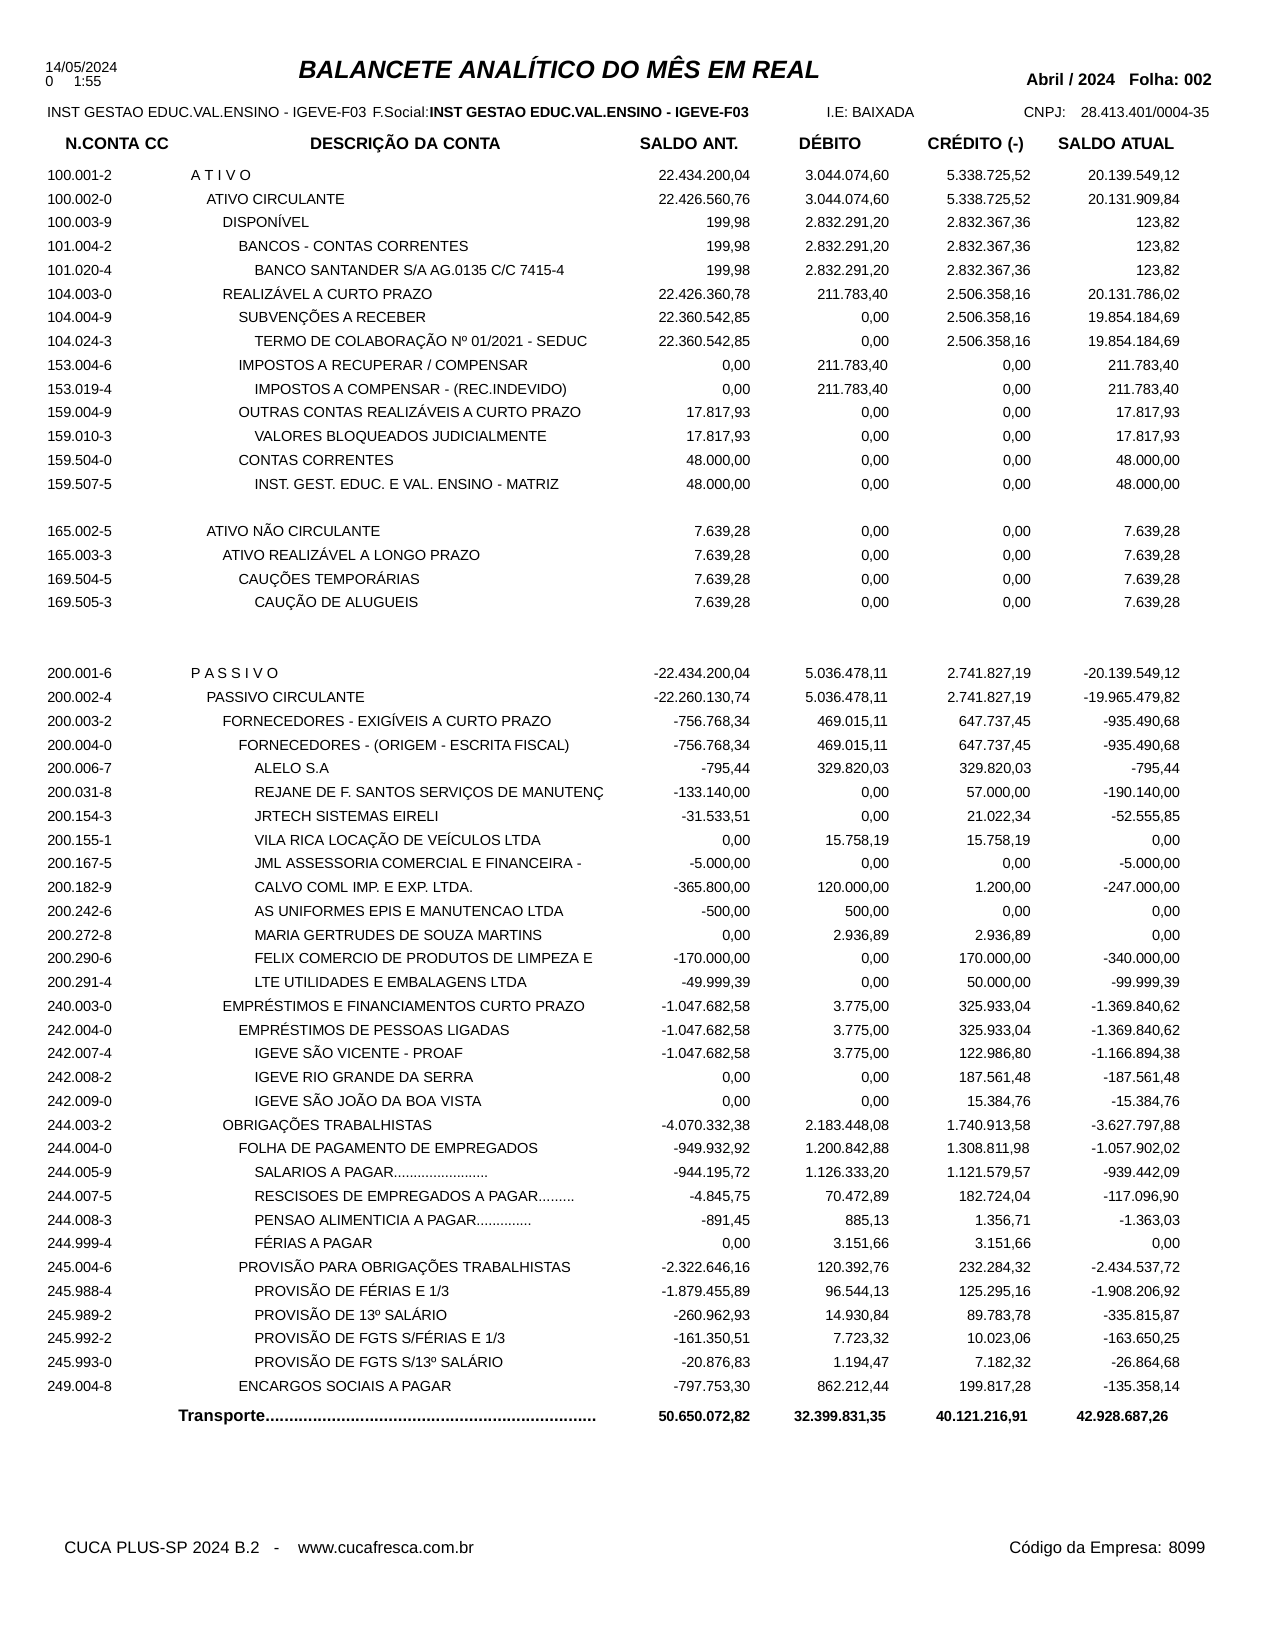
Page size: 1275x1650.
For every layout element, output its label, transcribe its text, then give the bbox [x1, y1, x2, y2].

text VILA RICA LOCAÇÃO DE VEÍCULOS LTDA [254, 832, 607, 848]
text -335.815,87 [1103, 1307, 1202, 1323]
text IGEVE RIO GRANDE DA SERRA [254, 1070, 497, 1086]
text CAUÇÃO DE ALUGUEIS [254, 595, 506, 611]
text 200.006-7 [47, 761, 134, 777]
text 0,00 [861, 595, 911, 611]
text 242.007-4 [47, 1046, 134, 1062]
text 245.993-0 [47, 1355, 134, 1371]
text 7.639,28 [1124, 571, 1202, 587]
text 3.044.074,60 [805, 167, 911, 183]
text 240.003-0 [47, 998, 134, 1014]
text -4.845,75 [689, 1188, 773, 1204]
text Abril / 2024 Folha: 002 [1026, 71, 1234, 89]
text 200.002-4 [47, 690, 134, 706]
text -5.000,00 [1119, 856, 1202, 872]
text -52.555,85 [1111, 808, 1202, 824]
text LTE UTILIDADES E EMBALAGENS LTDA [254, 975, 616, 991]
text 14.930,84 [825, 1307, 911, 1323]
text 2.832.367,36 [947, 215, 1053, 231]
text -49.999,39 [681, 975, 773, 991]
text 1 [45, 59, 53, 73]
text 3.775,00 [833, 1046, 911, 1062]
text JML ASSESSORIA COMERCIAL E FINANCEIRA - [254, 856, 607, 872]
text 7.639,28 [694, 547, 772, 563]
text 1.121.579,57 [947, 1165, 1053, 1181]
text 245.988-4 [47, 1283, 134, 1299]
text 15.758,19 [825, 832, 911, 848]
text -2.434.537,72 [1091, 1260, 1202, 1276]
text -944.195,72 [673, 1165, 773, 1181]
text RESCISOES DE EMPREGADOS A PAGAR......... [254, 1188, 600, 1204]
text 123,82 [1136, 239, 1202, 255]
text 325.933,04 [959, 998, 1053, 1014]
text 4/05/2024 [53, 59, 139, 76]
text 3.151,66 [833, 1236, 911, 1252]
text -117.096,90 [1103, 1188, 1202, 1204]
text -1.908.206,92 [1091, 1283, 1202, 1299]
text -260.962,93 [673, 1307, 773, 1323]
text PROVISÃO DE FÉRIAS E 1/3 [254, 1283, 597, 1299]
text CONTAS CORRENTES [238, 452, 611, 468]
text 242.009-0 [47, 1093, 134, 1109]
text 22.434.200,04 [658, 167, 773, 183]
text 200.167-5 [47, 856, 134, 872]
text IGEVE SÃO JOÃO DA BOA VISTA [254, 1093, 506, 1109]
text 120.000,00 [817, 880, 911, 896]
text 48.000,00 [686, 452, 772, 468]
text 1.308.811,98 [947, 1141, 1053, 1157]
text CRÉDITO (-) SALDO ATUAL [927, 134, 1234, 153]
text 123,82 [1136, 215, 1202, 231]
text 3.775,00 [833, 1022, 911, 1038]
text 100.003-9 [47, 215, 134, 231]
text -891,45 [701, 1212, 772, 1228]
text 200.155-1 [47, 832, 134, 848]
text 50.000,00 [967, 975, 1053, 991]
text 0,00 [1003, 405, 1053, 421]
text 22.360.542,85 [658, 310, 773, 326]
text 0,00 [1003, 547, 1053, 563]
text ATIVO REALIZÁVEL A LONGO PRAZO [222, 547, 506, 563]
text 22.360.542,85 [658, 334, 773, 350]
text -1.363,03 [1119, 1212, 1202, 1228]
text 211.783,40 [817, 286, 911, 302]
text Código da Empresa: 8099 [1009, 1539, 1230, 1558]
text 200.182-9 [47, 880, 134, 896]
text 22.426.560,76 [658, 191, 773, 207]
text 100.002-0 [47, 191, 134, 207]
text 104.003-0 [47, 286, 134, 302]
text 2.832.367,36 [947, 239, 1053, 255]
text Transporte...................................................................... [178, 1407, 622, 1426]
text 169.505-3 [47, 595, 134, 611]
text 122.986,80 [959, 1046, 1053, 1062]
text 2.506.358,16 [947, 334, 1053, 350]
text -161.350,51 [673, 1331, 773, 1347]
text 1.200.842,88 [805, 1141, 911, 1157]
text 1.200,00 [975, 880, 1053, 896]
text 211.783,40 [1108, 357, 1202, 373]
text 165.003-3 [47, 547, 134, 563]
text 22.426.360,78 [658, 286, 773, 302]
text 200.290-6 [47, 951, 134, 967]
text 0,00 [861, 547, 911, 563]
text -133.140,00 [673, 785, 772, 801]
text 199,98 [706, 262, 772, 278]
text 2.506.358,16 [947, 310, 1053, 326]
text 165.002-5 [47, 524, 134, 540]
text 2.832.291,20 [805, 262, 911, 278]
text 159.010-3 [47, 429, 134, 445]
text 0,00 [861, 808, 911, 824]
text -1.369.840,62 [1091, 1022, 1202, 1038]
text 0,00 [722, 381, 772, 397]
text 32.399.831,35 [794, 1408, 908, 1424]
text -1.047.682,58 [661, 1046, 773, 1062]
text FELIX COMERCIO DE PRODUTOS DE LIMPEZA E [254, 951, 616, 967]
text PROVISÃO DE 13º SALÁRIO [254, 1307, 471, 1323]
text 200.004-0 [47, 737, 134, 753]
text 17.817,93 [1116, 429, 1202, 445]
text 0,00 [1003, 381, 1053, 397]
text DESCRIÇÃO DA CONTA [310, 134, 526, 153]
text 0,00 [1152, 832, 1202, 848]
text 0,00 [1003, 595, 1053, 611]
text 182.724,04 [958, 1188, 1053, 1204]
text -26.864,68 [1111, 1355, 1202, 1371]
text 20.139.549,12 [1088, 167, 1202, 183]
text -1.879.455,89 [661, 1283, 773, 1299]
text BALANCETE ANALÍTICO DO MÊS EM REAL [298, 57, 844, 84]
text 245.989-2 [47, 1307, 134, 1323]
text 1.126.333,20 [805, 1165, 911, 1181]
text 0 [45, 73, 75, 89]
text 200.154-3 [47, 808, 134, 824]
text 199.817,28 [959, 1378, 1053, 1394]
text I.E: BAIXADA [826, 105, 936, 121]
text 242.008-2 [47, 1070, 134, 1086]
text 7.723,32 [833, 1331, 911, 1347]
text ATIVO CIRCULANTE [206, 191, 370, 207]
text 159.504-0 [47, 452, 134, 468]
text 0,00 [722, 357, 773, 373]
text 0,00 [861, 310, 911, 326]
text PENSAO ALIMENTICIA A PAGAR.............. [254, 1212, 600, 1228]
text EMPRÉSTIMOS DE PESSOAS LIGADAS [238, 1022, 616, 1038]
text 244.003-2 [47, 1117, 134, 1133]
text 647.737,45 [959, 713, 1053, 729]
text 48.000,00 [1116, 452, 1202, 468]
text 169.504-5 [47, 571, 134, 587]
text MARIA GERTRUDES DE SOUZA MARTINS [254, 927, 616, 943]
text 244.004-0 [47, 1141, 134, 1157]
text 21.022,34 [967, 808, 1053, 824]
text 0,00 [1152, 1236, 1202, 1252]
text 2.183.448,08 [805, 1117, 911, 1133]
text CALVO COML IMP. E EXP. LTDA. [254, 880, 607, 896]
text 199,98 [706, 215, 773, 231]
text 329.820,03 [959, 761, 1053, 777]
text EMPRÉSTIMOS E FINANCIAMENTOS CURTO PRAZO [222, 998, 616, 1014]
text -20.139.549,12 [1083, 666, 1202, 682]
text 57.000,00 [966, 785, 1053, 801]
text 211.783,40 [1108, 381, 1202, 397]
text -1.047.682,58 [661, 1022, 773, 1038]
text 50.650.072,82 [658, 1408, 773, 1424]
text 0,00 [1003, 571, 1053, 587]
text ALELO S.A [254, 761, 596, 777]
text 2.936,89 [975, 927, 1053, 943]
text 17.817,93 [686, 429, 772, 445]
text 20.131.786,02 [1088, 286, 1202, 302]
text TERMO DE COLABORAÇÃO Nº 01/2021 - SEDUC [254, 334, 611, 350]
text -795,44 [1131, 761, 1202, 777]
text VALORES BLOQUEADOS JUDICIALMENTE [254, 429, 611, 445]
text OBRIGAÇÕES TRABALHISTAS [222, 1117, 458, 1133]
text 159.507-5 [47, 476, 134, 492]
text 200.242-6 [47, 903, 134, 919]
text 0,00 [1152, 903, 1202, 919]
text www.cucafresca.com.br [298, 1539, 500, 1558]
text 0,00 [722, 1070, 773, 1086]
text -939.442,09 [1103, 1165, 1202, 1181]
text 48.000,00 [686, 476, 772, 492]
text A T I V O [191, 167, 370, 183]
text -187.561,48 [1103, 1070, 1202, 1086]
text DISPONÍVEL [222, 215, 331, 231]
text 153.019-4 [47, 381, 134, 397]
text 200.001-6 [47, 666, 134, 682]
text 70.472,89 [825, 1188, 911, 1204]
text 211.783,40 [817, 357, 911, 373]
text 0,00 [1003, 476, 1053, 492]
text -1.057.902,02 [1091, 1141, 1202, 1157]
text 211.783,40 [817, 381, 911, 397]
text 7.639,28 [1124, 524, 1202, 540]
text -247.000,00 [1103, 880, 1202, 896]
text -2.322.646,16 [661, 1260, 773, 1276]
text DÉBITO [799, 134, 887, 153]
text -31.533,51 [681, 808, 772, 824]
text BANCO SANTANDER S/A AG.0135 C/C 7415-4 [254, 262, 591, 278]
text FORNECEDORES - EXIGÍVEIS A CURTO PRAZO [222, 713, 596, 729]
text 15.384,76 [967, 1093, 1053, 1109]
text 1.194,47 [833, 1355, 911, 1371]
text 0,00 [861, 1070, 911, 1086]
text 862.212,44 [817, 1378, 911, 1394]
text -3.627.797,88 [1091, 1117, 1202, 1133]
text SALDO ANT. [639, 134, 765, 153]
text 0,00 [1002, 856, 1053, 872]
text PASSIVO CIRCULANTE [206, 690, 391, 706]
text ENCARGOS SOCIAIS A PAGAR [238, 1378, 529, 1394]
text 244.008-3 [47, 1212, 134, 1228]
text N.CONTA CC [65, 134, 194, 153]
text 101.004-2 [47, 239, 134, 255]
text 10.023,06 [967, 1331, 1053, 1347]
text 200.291-4 [47, 975, 134, 991]
text -795,44 [701, 761, 773, 777]
text 0,00 [861, 476, 911, 492]
text 2.741.827,19 [947, 666, 1053, 682]
text 5.036.478,11 [805, 666, 911, 682]
text REJANE DE F. SANTOS SERVIÇOS DE MANUTENÇ [254, 785, 631, 801]
text 40.121.216,91 [936, 1408, 1050, 1424]
text 199,98 [706, 239, 772, 255]
text 200.031-8 [47, 785, 134, 801]
text 125.295,16 [959, 1283, 1053, 1299]
text 647.737,45 [959, 737, 1053, 753]
text PROVISÃO PARA OBRIGAÇÕES TRABALHISTAS [238, 1260, 597, 1276]
text -935.490,68 [1103, 713, 1202, 729]
text 7.639,28 [1124, 595, 1202, 611]
text -5.000,00 [689, 856, 772, 872]
text 101.020-4 [47, 262, 134, 278]
text REALIZÁVEL A CURTO PRAZO [222, 286, 591, 302]
text 0,00 [861, 334, 911, 350]
text INST. GEST. EDUC. E VAL. ENSINO - MATRIZ [254, 476, 588, 492]
text -949.932,92 [673, 1141, 773, 1157]
text 0,00 [722, 832, 772, 848]
text 7.639,28 [694, 595, 772, 611]
text 7.639,28 [694, 571, 772, 587]
text SUBVENÇÕES A RECEBER [238, 310, 452, 326]
text 0,00 [861, 975, 911, 991]
text 2.832.291,20 [805, 239, 911, 255]
text 244.999-4 [47, 1236, 134, 1252]
text 325.933,04 [959, 1022, 1053, 1038]
text 0,00 [861, 405, 911, 421]
text 0,00 [722, 927, 772, 943]
text 187.561,48 [959, 1070, 1053, 1086]
text 0,00 [1003, 429, 1053, 445]
text -190.140,00 [1103, 785, 1202, 801]
text FÉRIAS A PAGAR [254, 1236, 600, 1252]
text 17.817,93 [686, 405, 772, 421]
text FORNECEDORES - (ORIGEM - ESCRITA FISCAL) [238, 737, 596, 753]
text -22.260.130,74 [653, 690, 773, 706]
text 0,00 [861, 429, 911, 445]
text -135.358,14 [1103, 1378, 1202, 1394]
text 0,00 [1003, 452, 1053, 468]
text 5.338.725,52 [947, 167, 1053, 183]
text -99.999,39 [1111, 975, 1202, 991]
text -1.047.682,58 [661, 998, 773, 1014]
text -15.384,76 [1111, 1093, 1202, 1109]
text -500,00 [701, 903, 772, 919]
text IMPOSTOS A RECUPERAR / COMPENSAR [238, 357, 611, 373]
text -365.800,00 [673, 880, 772, 896]
text 0,00 [861, 856, 911, 872]
text -1.369.840,62 [1091, 998, 1202, 1014]
text 0,00 [1003, 524, 1053, 540]
text 469.015,11 [817, 713, 911, 729]
text CAUÇÕES TEMPORÁRIAS [238, 571, 506, 587]
text 200.272-8 [47, 927, 134, 943]
text 249.004-8 [47, 1378, 134, 1394]
text -19.965.479,82 [1083, 690, 1202, 706]
text -163.650,25 [1103, 1331, 1202, 1347]
text -1.166.894,38 [1091, 1046, 1202, 1062]
text 17.817,93 [1116, 405, 1202, 421]
text AS UNIFORMES EPIS E MANUTENCAO LTDA [254, 903, 616, 919]
text 153.004-6 [47, 357, 134, 373]
text 120.392,76 [817, 1260, 911, 1276]
text JRTECH SISTEMAS EIRELI [254, 808, 631, 824]
text OUTRAS CONTAS REALIZÁVEIS A CURTO PRAZO [238, 405, 611, 421]
text ATIVO NÃO CIRCULANTE [206, 524, 407, 540]
text 89.783,78 [967, 1307, 1053, 1323]
text 2.506.358,16 [947, 286, 1053, 302]
text 0,00 [861, 1093, 911, 1109]
text 42.928.687,26 [1076, 1408, 1191, 1424]
text 0,00 [861, 951, 911, 967]
text IMPOSTOS A COMPENSAR - (REC.INDEVIDO) [254, 381, 611, 397]
text 0,00 [1002, 903, 1052, 919]
text 0,00 [722, 1236, 772, 1252]
text 20.131.909,84 [1088, 191, 1202, 207]
text -797.753,30 [673, 1378, 773, 1394]
text BANCOS - CONTAS CORRENTES [238, 239, 493, 255]
text PROVISÃO DE FGTS S/FÉRIAS E 1/3 [254, 1331, 529, 1347]
text PROVISÃO DE FGTS S/13º SALÁRIO [254, 1355, 529, 1371]
text 2.832.291,20 [805, 215, 911, 231]
text 500,00 [845, 903, 911, 919]
text INST GESTAO EDUC.VAL.ENSINO - IGEVE-F03 F.Social:INST GESTAO EDUC.VAL.ENSINO - IGEVE-F03 [47, 105, 778, 121]
text 0,00 [1152, 927, 1202, 943]
text 200.003-2 [47, 713, 134, 729]
text CNPJ: 28.413.401/0004-35 [1023, 105, 1234, 121]
text -170.000,00 [673, 951, 773, 967]
text 3.044.074,60 [805, 191, 911, 207]
text -4.070.332,38 [661, 1117, 773, 1133]
text 1.356,71 [975, 1212, 1053, 1228]
text FOLHA DE PAGAMENTO DE EMPREGADOS [238, 1141, 600, 1157]
text 15.758,19 [966, 832, 1053, 848]
text 100.001-2 [47, 167, 134, 183]
text IGEVE SÃO VICENTE - PROAF [254, 1046, 616, 1062]
text 2.936,89 [833, 927, 911, 943]
text 0,00 [861, 452, 911, 468]
text 48.000,00 [1116, 476, 1202, 492]
text 7.639,28 [1124, 547, 1202, 563]
text 7.182,32 [975, 1355, 1053, 1371]
text 3.775,00 [833, 998, 911, 1014]
text 2.741.827,19 [947, 690, 1053, 706]
text CUCA PLUS-SP 2024 B.2 [64, 1539, 273, 1558]
text 0,00 [1003, 357, 1053, 373]
text 19.854.184,69 [1088, 334, 1202, 350]
text 5.036.478,11 [805, 690, 911, 706]
text 170.000,00 [959, 951, 1053, 967]
text 123,82 [1136, 262, 1202, 278]
text -22.434.200,04 [653, 666, 773, 682]
text 0,00 [722, 1093, 772, 1109]
text 1.740.913,58 [947, 1117, 1053, 1133]
text 242.004-0 [47, 1022, 134, 1038]
text 96.544,13 [825, 1283, 911, 1299]
text 0,00 [861, 785, 911, 801]
text 5.338.725,52 [947, 191, 1053, 207]
text SALARIOS A PAGAR........................ [254, 1165, 600, 1181]
text 104.024-3 [47, 334, 134, 350]
text P A S S I V O [191, 666, 300, 682]
text 104.004-9 [47, 310, 134, 326]
text 3.151,66 [975, 1236, 1053, 1252]
text -935.490,68 [1103, 737, 1202, 753]
text 885,13 [845, 1212, 911, 1228]
text 19.854.184,69 [1088, 310, 1202, 326]
text -756.768,34 [673, 713, 773, 729]
text 232.284,32 [959, 1260, 1053, 1276]
text 244.007-5 [47, 1188, 134, 1204]
text -756.768,34 [673, 737, 773, 753]
text -340.000,00 [1103, 951, 1202, 967]
text 9:31:55 [75, 76, 139, 89]
text 0,00 [861, 524, 911, 540]
text 244.005-9 [47, 1165, 134, 1181]
text -20.876,83 [681, 1355, 773, 1371]
text 245.004-6 [47, 1260, 134, 1276]
text 469.015,11 [817, 737, 911, 753]
text 245.992-2 [47, 1331, 134, 1347]
text 2.832.367,36 [947, 262, 1053, 278]
text 0,00 [861, 571, 911, 587]
text 7.639,28 [694, 524, 772, 540]
text 329.820,03 [817, 761, 911, 777]
text - [273, 1539, 298, 1558]
text 159.004-9 [47, 405, 134, 421]
